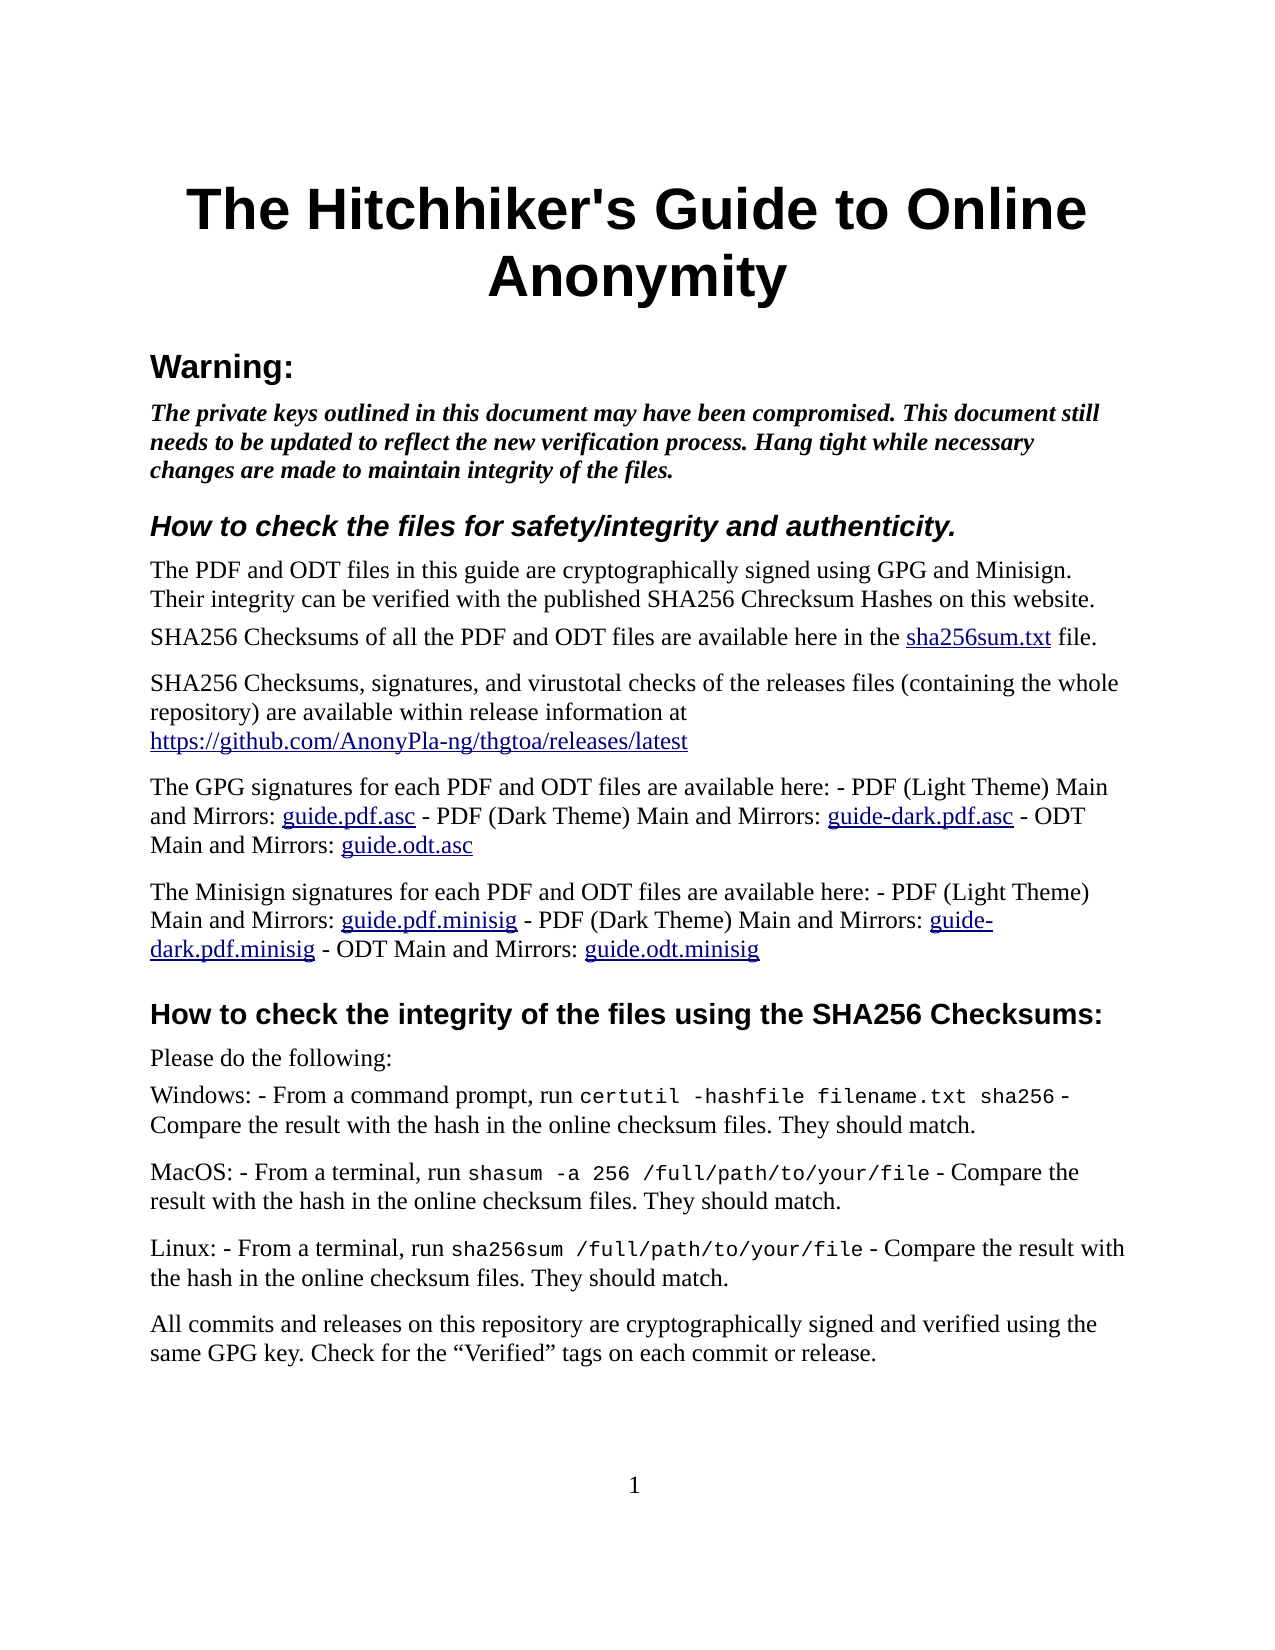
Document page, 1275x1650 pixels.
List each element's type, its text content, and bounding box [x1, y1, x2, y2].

text The private keys outlined in this document may have been compromised. This document still needs to be updated to reflect the new verification process. Hang tight while necessary changes are made to maintain integrity of the files. [150, 398, 1125, 484]
text Please do the following: [150, 1043, 1125, 1072]
text SHA256 Checksums, signatures, and virustotal checks of the releases files (containing the whole repository) are available within release information at https://github.com/AnonyPla-ng/thgtoa/releases/latest [150, 668, 1125, 754]
text MacOS: - From a terminal, run shasum -a 256 /full/path/to/your/file - Compare the result with the hash in the online checksum files. They should match. [150, 1157, 1125, 1215]
text Linux: - From a terminal, run sha256sum /full/path/to/your/file - Compare the result with the hash in the online checksum files. They should match. [150, 1233, 1125, 1291]
title The Hitchhiker's Guide to Online Anonymity [150, 175, 1125, 309]
text SHA256 Checksums of all the PDF and ODT files are available here in the sha256sum.txt file. [150, 622, 1125, 650]
text The PDF and ODT files in this guide are cryptographically signed using GPG and Minisign. Their integrity can be verified with the published SHA256 Chrecksum Hashes on this website. [150, 555, 1125, 613]
text The Minisign signatures for each PDF and ODT files are available here: - PDF (Light Theme) Main and Mirrors: guide.pdf.minisig - PDF (Dark Theme) Main and Mirrors: guide-dark.pdf.minisig - ODT Main and Mirrors: guide.odt.minisig [150, 877, 1125, 963]
text All commits and releases on this repository are cryptographically signed and verified using the same GPG key. Check for the “Verified” tags on each commit or release. [150, 1309, 1125, 1367]
text The GPG signatures for each PDF and ODT files are available here: - PDF (Light Theme) Main and Mirrors: guide.pdf.asc - PDF (Dark Theme) Main and Mirrors: guide-dark.pdf.asc - ODT Main and Mirrors: guide.odt.asc [150, 772, 1125, 859]
subtitle How to check the files for safety/integrity and authenticity. [150, 509, 1125, 543]
text Windows: - From a command prompt, run certutil -hashfile filename.txt sha256 - Compare the result with the hash in the online checksum files. They should match. [150, 1081, 1125, 1139]
subtitle Warning: [150, 347, 1125, 385]
subtitle How to check the integrity of the files using the SHA256 Checksums: [150, 997, 1125, 1030]
